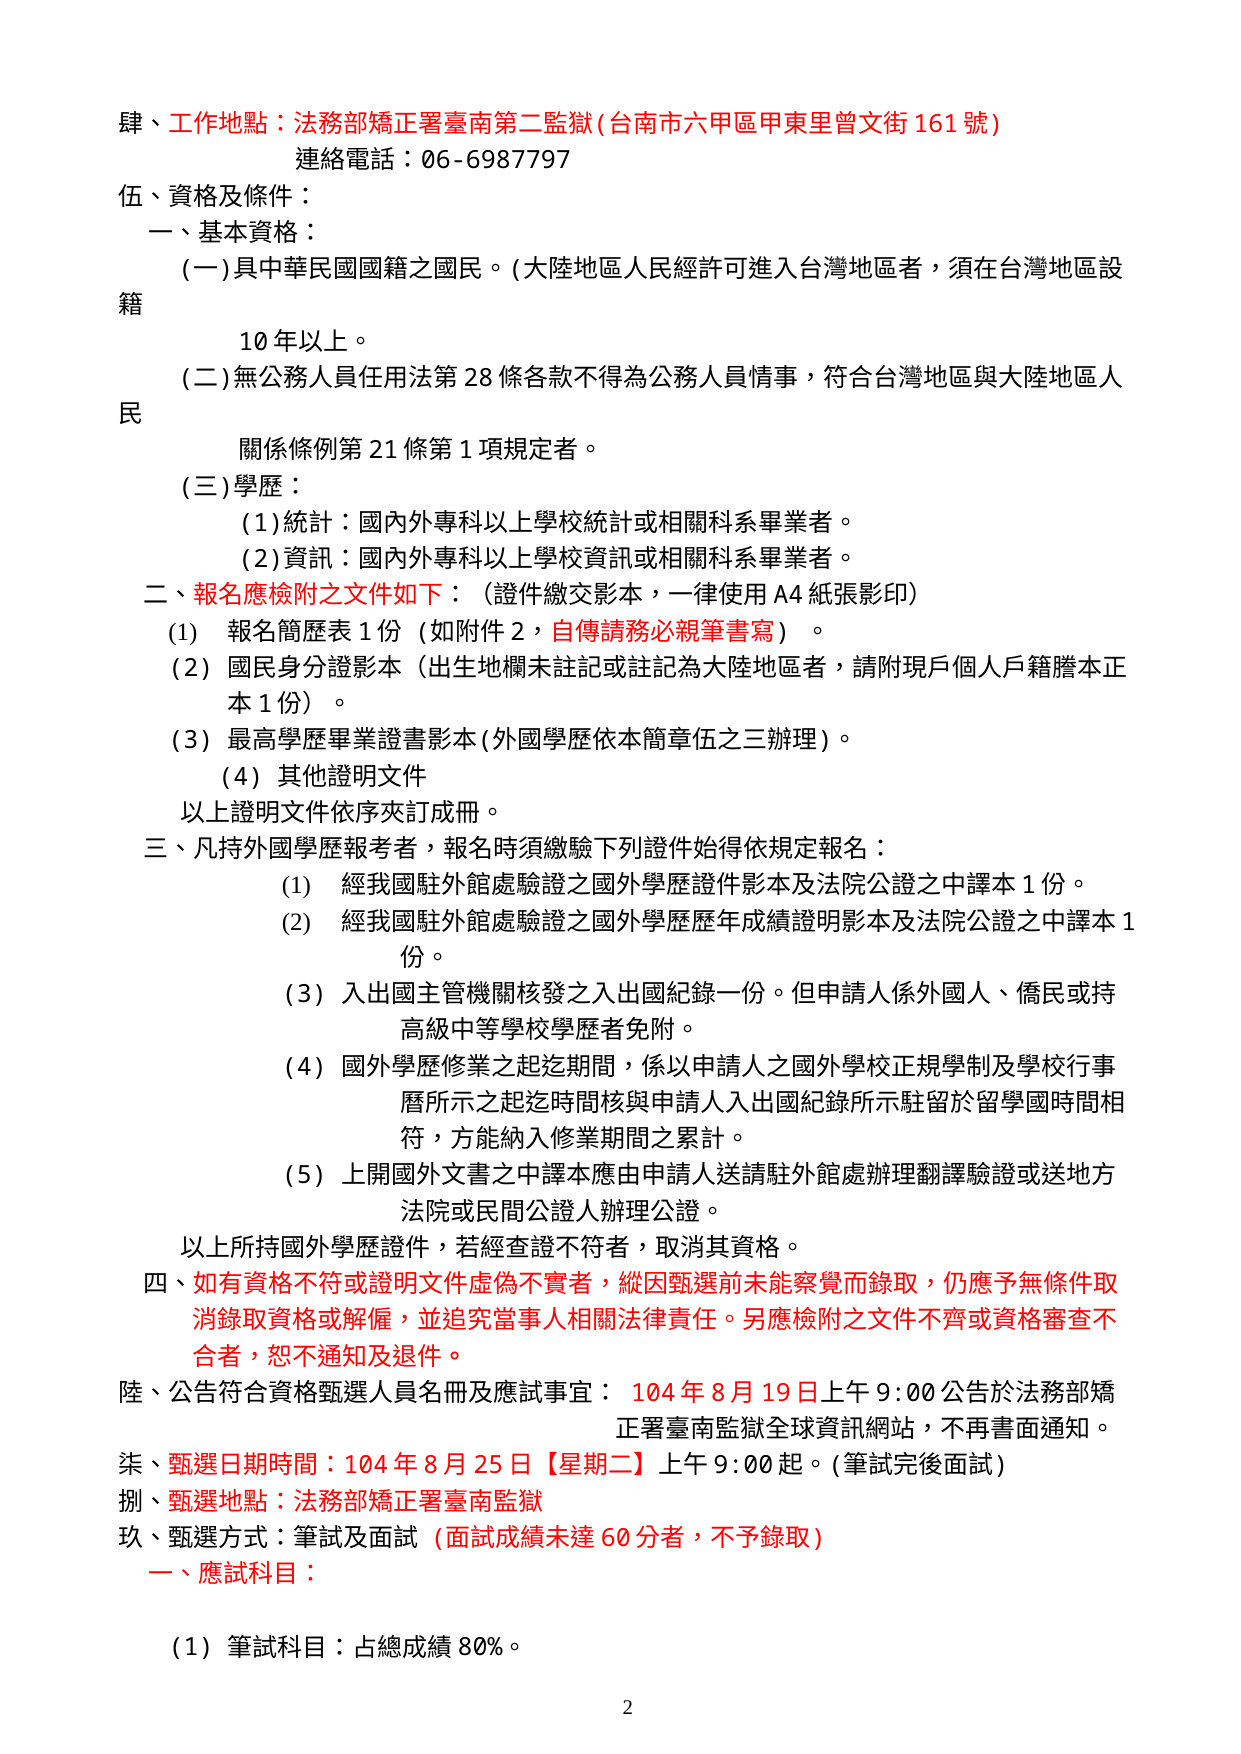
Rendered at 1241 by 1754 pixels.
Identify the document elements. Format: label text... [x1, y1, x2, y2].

text 肆、工作地點：法務部矯正署臺南第二監獄(台南市六甲區甲東里曾文街161號) [118, 103, 1137, 140]
list 報名簡歷表1份 (如附件2，自傳請務必親筆書寫) 。 [168, 611, 1137, 647]
list 最高學歷畢業證書影本(外國學歷依本簡章伍之三辦理)。 [168, 720, 1137, 756]
text (二)無公務人員任用法第28條各款不得為公務人員情事，符合台灣地區與大陸地區人民 [118, 357, 1137, 430]
text 關係條例第21條第1項規定者。 [118, 430, 1137, 466]
list 入出國主管機關核發之入出國紀錄一份。但申請人係外國人、僑民或持高級中等學校學歷者免附。 [282, 973, 1137, 1046]
text 二、報名應檢附之文件如下：（證件繳交影本，一律使用A4紙張影印） [143, 575, 1137, 611]
text 以上所持國外學歷證件，若經查證不符者，取消其資格。 [181, 1227, 1137, 1263]
text 柒、甄選日期時間：104年8月25日【星期二】上午9:00起。(筆試完後面試) [118, 1445, 1137, 1481]
text 連絡電話：06-6987797 [118, 140, 1137, 176]
text 伍、資格及條件： [118, 176, 1137, 212]
text (1)統計：國內外專科以上學校統計或相關科系畢業者。 [118, 502, 1137, 538]
list 經我國駐外館處驗證之國外學歷歷年成績證明影本及法院公證之中譯本1份。 [282, 901, 1137, 973]
list 筆試科目：占總成績80%。 [168, 1603, 1137, 1666]
text 一、應試科目： [118, 1553, 1137, 1590]
text (三)學歷： [118, 466, 1137, 502]
text 10年以上。 [118, 321, 1137, 357]
text 捌、甄選地點：法務部矯正署臺南監獄 [118, 1481, 1137, 1517]
list 甄選方式：筆試及面試 (面試成績未達60分者，不予錄取) [118, 1517, 1137, 1553]
text 以上證明文件依序夾訂成冊。 [181, 792, 1137, 828]
text (一)具中華民國國籍之國民。(大陸地區人民經許可進入台灣地區者，須在台灣地區設籍 [118, 248, 1137, 321]
text 四、如有資格不符或證明文件虛偽不實者，縱因甄選前未能察覺而錄取，仍應予無條件取消錄取資格或解僱，並追究當事人相關法律責任。另應檢附之文件不齊或資格審查不合者，恕不通知及退件。 [143, 1263, 1137, 1372]
list 上開國外文書之中譯本應由申請人送請駐外館處辦理翻譯驗證或送地方法院或民間公證人辦理公證。 [282, 1155, 1137, 1227]
list 其他證明文件 [218, 756, 1137, 792]
text 陸、公告符合資格甄選人員名冊及應試事宜： 104年8月19日上午9:00公告於法務部矯正署臺南監獄全球資訊網站，不再書面通知。 [118, 1372, 1137, 1445]
list 國民身分證影本（出生地欄未註記或註記為大陸地區者，請附現戶個人戶籍謄本正本1份）。 [168, 647, 1137, 720]
list 經我國駐外館處驗證之國外學歷證件影本及法院公證之中譯本1份。 [282, 865, 1137, 901]
list 國外學歷修業之起迄期間，係以申請人之國外學校正規學制及學校行事曆所示之起迄時間核與申請人入出國紀錄所示駐留於留學國時間相符，方能納入修業期間之累計。 [282, 1046, 1137, 1155]
text 一、基本資格： [118, 212, 1137, 248]
text 三、凡持外國學歷報考者，報名時須繳驗下列證件始得依規定報名： [118, 828, 1137, 865]
text (2)資訊：國內外專科以上學校資訊或相關科系畢業者。 [118, 538, 1137, 575]
